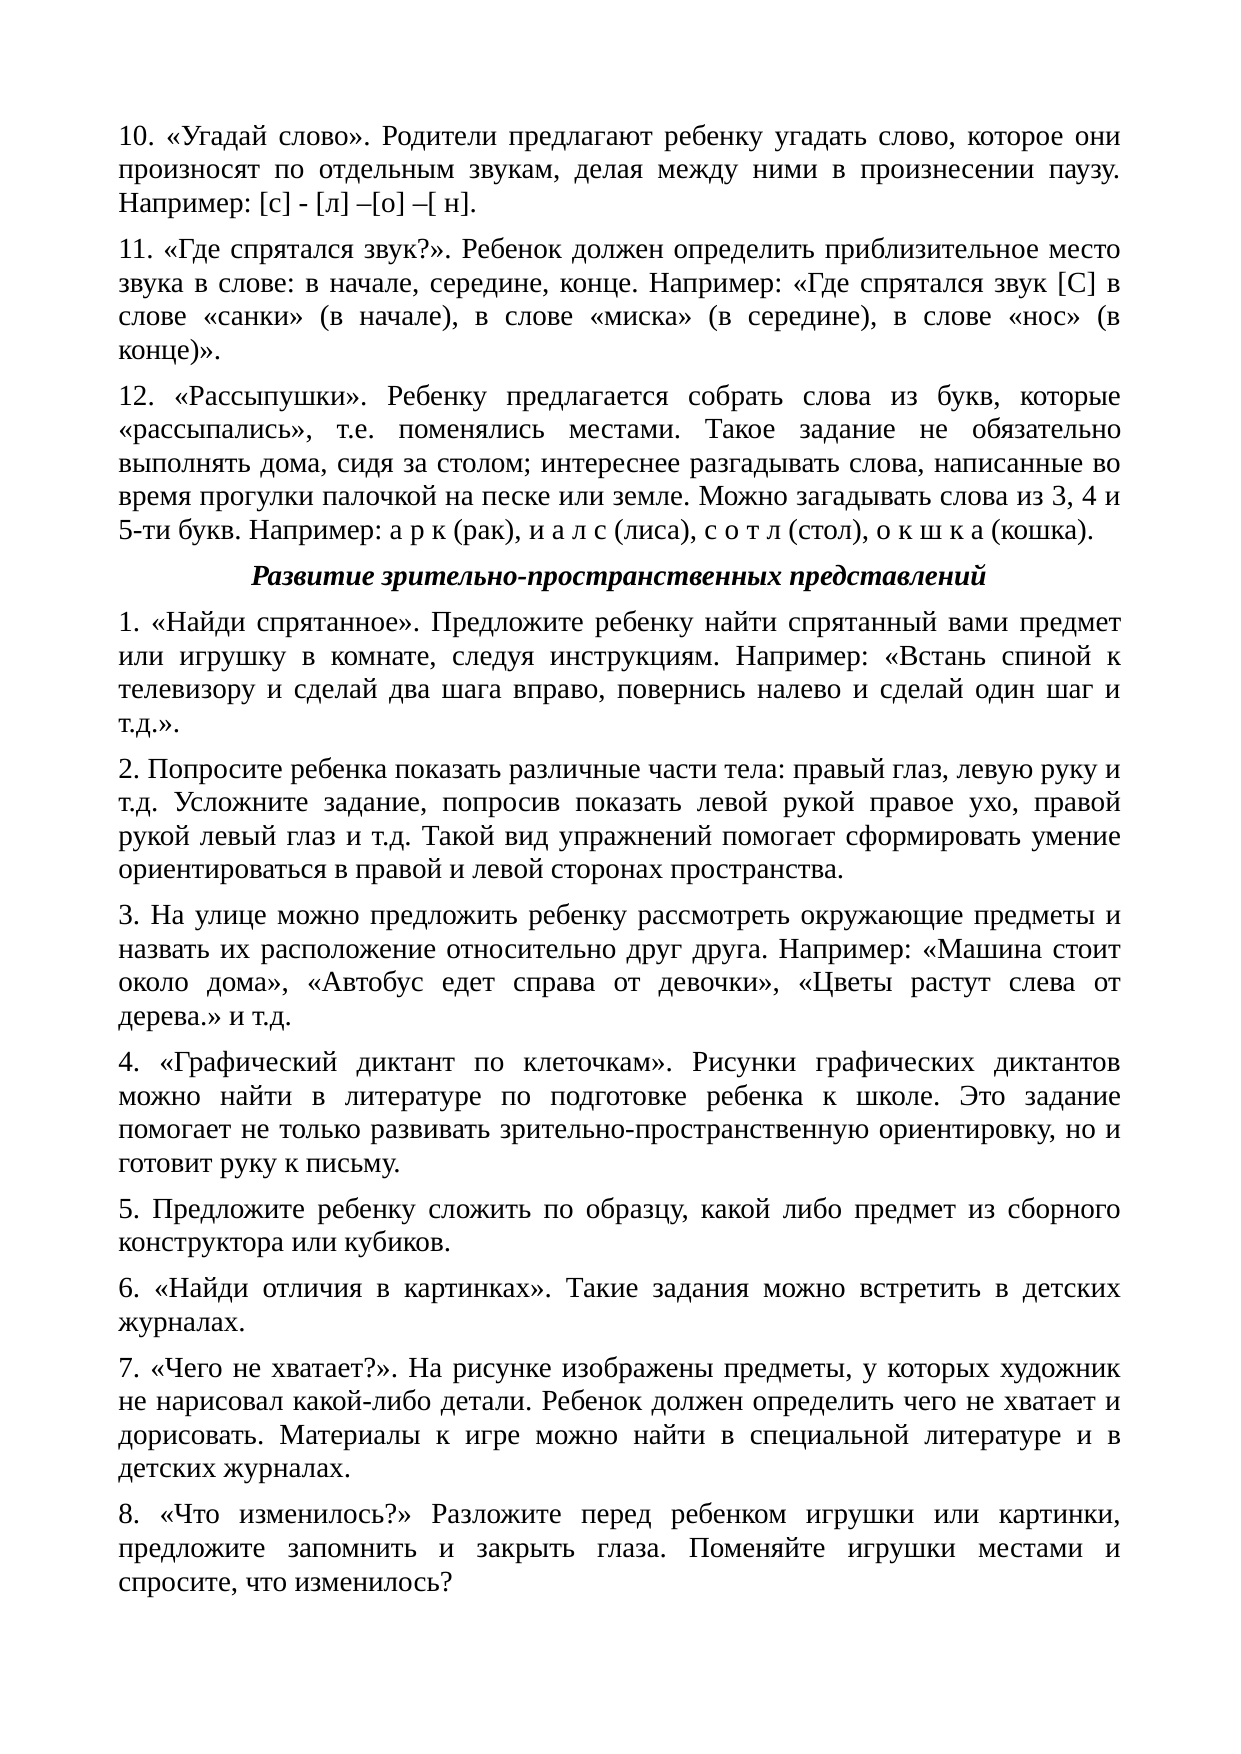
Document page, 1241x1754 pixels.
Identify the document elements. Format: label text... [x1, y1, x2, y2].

text 8. «Что изменилось?» Разложите перед ребенком игрушки или картинки, предложите запомнить и закрыть глаза. Поменяйте игрушки местами и спросите, что изменилось? [118, 1497, 1122, 1597]
text 2. Попросите ребенка показать различные части тела: правый глаз, левую руку и т.д. Усложните задание, попросив показать левой рукой правое ухо, правой рукой левый глаз и т.д. Такой вид упражнений помогает сформировать умение ориентироваться в правой и левой сторонах пространства. [118, 751, 1122, 885]
text 4. «Графический диктант по клеточкам». Рисунки графических диктантов можно найти в литературе по подготовке ребенка к школе. Это задание помогает не только развивать зрительно-пространственную ориентировку, но и готовит руку к письму. [118, 1044, 1122, 1178]
text Развитие зрительно-пространственных представлений [118, 558, 1122, 592]
text 11. «Где спрятался звук?». Ребенок должен определить приблизительное место звука в слове: в начале, середине, конце. Например: «Где спрятался звук [С] в слове «санки» (в начале), в слове «миска» (в середине), в слове «нос» (в конце)». [118, 231, 1122, 365]
text 12. «Рассыпушки». Ребенку предлагается собрать слова из букв, которые «рассыпались», т.е. поменялись местами. Такое задание не обязательно выполнять дома, сидя за столом; интереснее разгадывать слова, написанные во время прогулки палочкой на песке или земле. Можно загадывать слова из 3, 4 и 5-ти букв. Например: а р к (рак), и а л с (лиса), с о т л (стол), о к ш к а (кошка). [118, 378, 1122, 546]
text 6. «Найди отличия в картинках». Такие задания можно встретить в детских журналах. [118, 1270, 1122, 1337]
text 5. Предложите ребенку сложить по образцу, какой либо предмет из сборного конструктора или кубиков. [118, 1191, 1122, 1258]
text 10. «Угадай слово». Родители предлагают ребенку угадать слово, которое они произносят по отдельным звукам, делая между ними в произнесении паузу. Например: [с] - [л] –[о] –[ н]. [118, 118, 1122, 219]
text 3. На улице можно предложить ребенку рассмотреть окружающие предметы и назвать их расположение относительно друг друга. Например: «Машина стоит около дома», «Автобус едет справа от девочки», «Цветы растут слева от дерева.» и т.д. [118, 897, 1122, 1032]
text 7. «Чего не хватает?». На рисунке изображены предметы, у которых художник не нарисовал какой-либо детали. Ребенок должен определить чего не хватает и дорисовать. Материалы к игре можно найти в специальной литературе и в детских журналах. [118, 1350, 1122, 1484]
text 1. «Найди спрятанное». Предложите ребенку найти спрятанный вами предмет или игрушку в комнате, следуя инструкциям. Например: «Встань спиной к телевизору и сделай два шага вправо, повернись налево и сделай один шаг и т.д.». [118, 604, 1122, 738]
